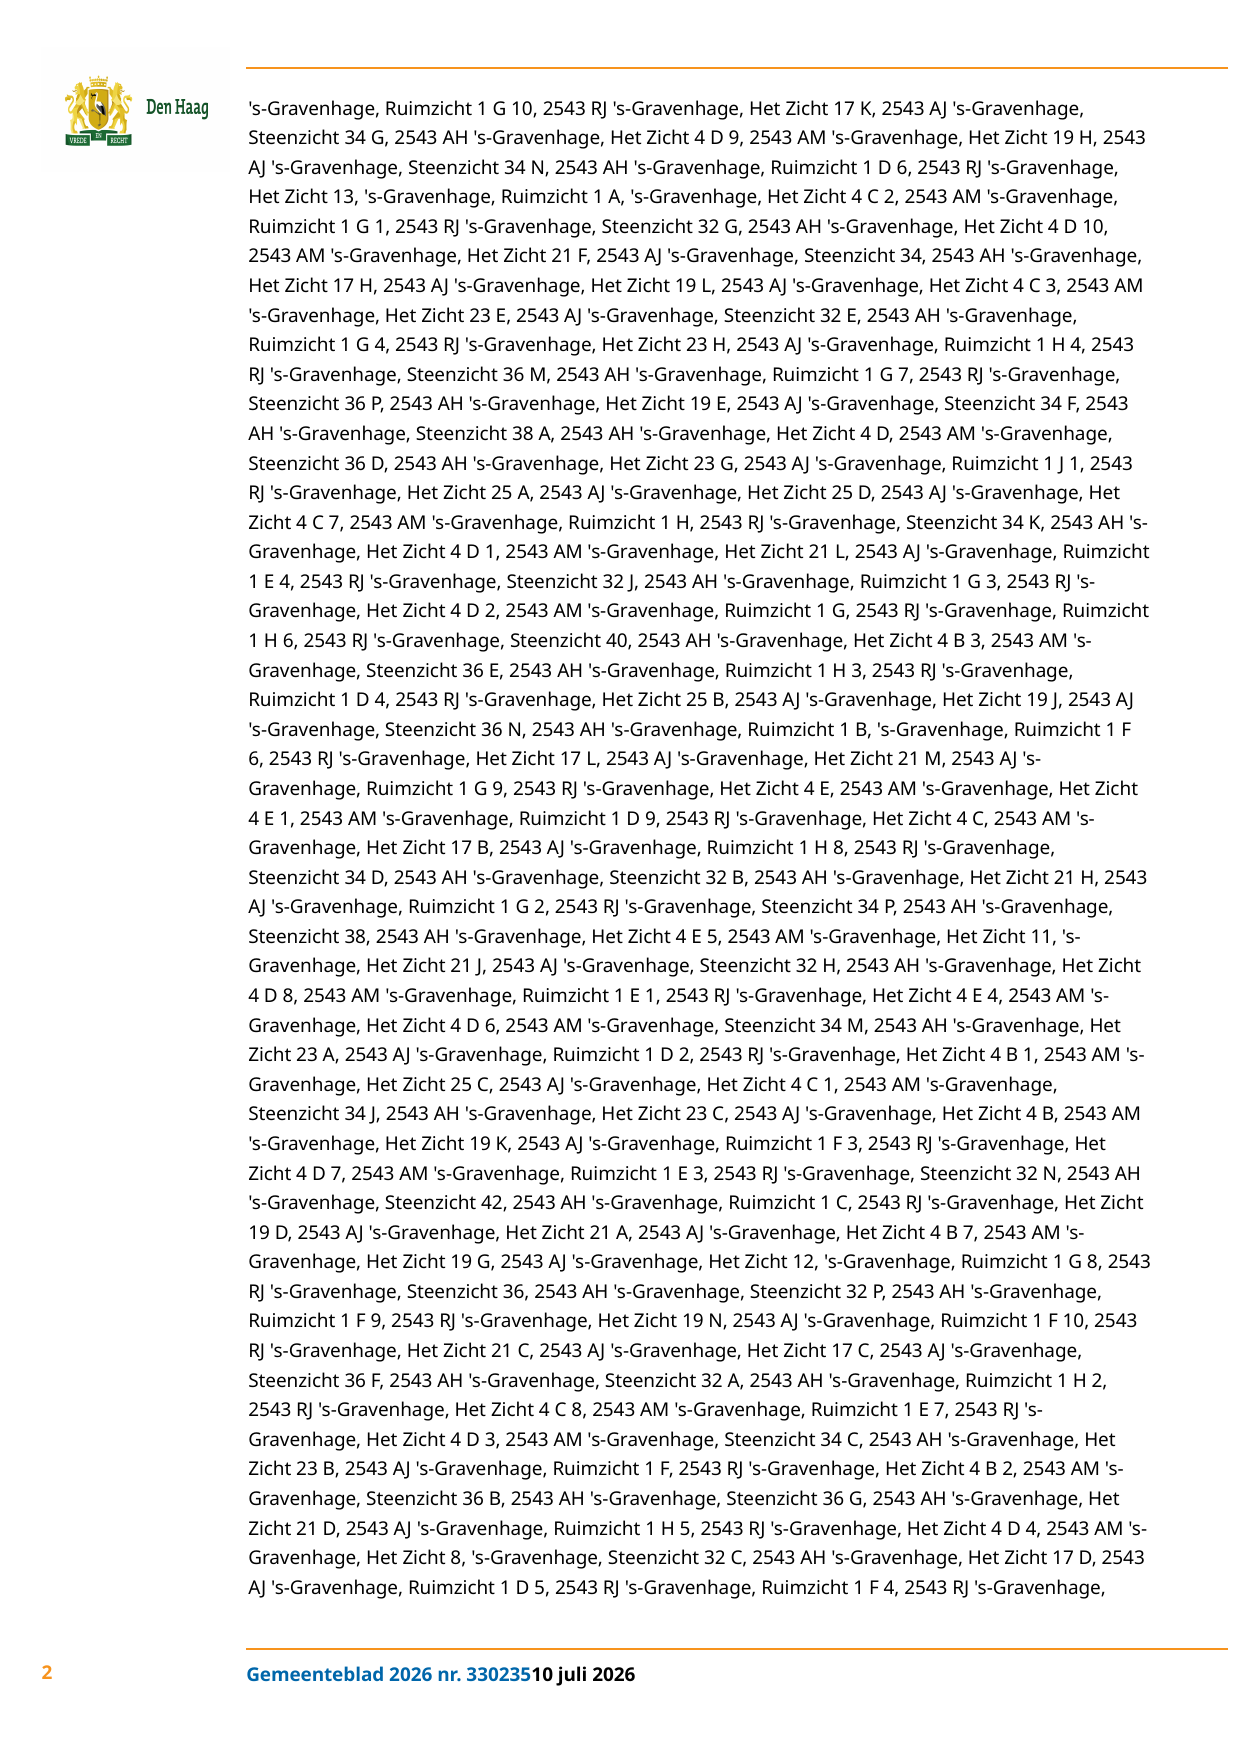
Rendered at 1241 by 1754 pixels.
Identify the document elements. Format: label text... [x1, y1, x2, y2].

text 's-Gravenhage, Ruimzicht 1 G 10, 2543 RJ 's-Gravenhage, Het Zicht 17 K, 2543 AJ 's-Gravenhage, Steenzicht 34 G, 2543 AH 's-Gravenhage, Het Zicht 4 D 9, 2543 AM 's-Gravenhage, Het Zicht 19 H, 2543 AJ 's-Gravenhage, Steenzicht 34 N, 2543 AH 's-Gravenhage, Ruimzicht 1 D 6, 2543 RJ 's-Gravenhage, Het Zicht 13, 's-Gravenhage, Ruimzicht 1 A, 's-Gravenhage, Het Zicht 4 C 2, 2543 AM 's-Gravenhage, Ruimzicht 1 G 1, 2543 RJ 's-Gravenhage, Steenzicht 32 G, 2543 AH 's-Gravenhage, Het Zicht 4 D 10, 2543 AM 's-Gravenhage, Het Zicht 21 F, 2543 AJ 's-Gravenhage, Steenzicht 34, 2543 AH 's-Gravenhage, Het Zicht 17 H, 2543 AJ 's-Gravenhage, Het Zicht 19 L, 2543 AJ 's-Gravenhage, Het Zicht 4 C 3, 2543 AM 's-Gravenhage, Het Zicht 23 E, 2543 AJ 's-Gravenhage, Steenzicht 32 E, 2543 AH 's-Gravenhage, Ruimzicht 1 G 4, 2543 RJ 's-Gravenhage, Het Zicht 23 H, 2543 AJ 's-Gravenhage, Ruimzicht 1 H 4, 2543 RJ 's-Gravenhage, Steenzicht 36 M, 2543 AH 's-Gravenhage, Ruimzicht 1 G 7, 2543 RJ 's-Gravenhage, Steenzicht 36 P, 2543 AH 's-Gravenhage, Het Zicht 19 E, 2543 AJ 's-Gravenhage, Steenzicht 34 F, 2543 AH 's-Gravenhage, Steenzicht 38 A, 2543 AH 's-Gravenhage, Het Zicht 4 D, 2543 AM 's-Gravenhage, Steenzicht 36 D, 2543 AH 's-Gravenhage, Het Zicht 23 G, 2543 AJ 's-Gravenhage, Ruimzicht 1 J 1, 2543 RJ 's-Gravenhage, Het Zicht 25 A, 2543 AJ 's-Gravenhage, Het Zicht 25 D, 2543 AJ 's-Gravenhage, Het Zicht 4 C 7, 2543 AM 's-Gravenhage, Ruimzicht 1 H, 2543 RJ 's-Gravenhage, Steenzicht 34 K, 2543 AH 's-Gravenhage, Het Zicht 4 D 1, 2543 AM 's-Gravenhage, Het Zicht 21 L, 2543 AJ 's-Gravenhage, Ruimzicht 1 E 4, 2543 RJ 's-Gravenhage, Steenzicht 32 J, 2543 AH 's-Gravenhage, Ruimzicht 1 G 3, 2543 RJ 's-Gravenhage, Het Zicht 4 D 2, 2543 AM 's-Gravenhage, Ruimzicht 1 G, 2543 RJ 's-Gravenhage, Ruimzicht 1 H 6, 2543 RJ 's-Gravenhage, Steenzicht 40, 2543 AH 's-Gravenhage, Het Zicht 4 B 3, 2543 AM 's-Gravenhage, Steenzicht 36 E, 2543 AH 's-Gravenhage, Ruimzicht 1 H 3, 2543 RJ 's-Gravenhage, Ruimzicht 1 D 4, 2543 RJ 's-Gravenhage, Het Zicht 25 B, 2543 AJ 's-Gravenhage, Het Zicht 19 J, 2543 AJ 's-Gravenhage, Steenzicht 36 N, 2543 AH 's-Gravenhage, Ruimzicht 1 B, 's-Gravenhage, Ruimzicht 1 F 6, 2543 RJ 's-Gravenhage, Het Zicht 17 L, 2543 AJ 's-Gravenhage, Het Zicht 21 M, 2543 AJ 's-Gravenhage, Ruimzicht 1 G 9, 2543 RJ 's-Gravenhage, Het Zicht 4 E, 2543 AM 's-Gravenhage, Het Zicht 4 E 1, 2543 AM 's-Gravenhage, Ruimzicht 1 D 9, 2543 RJ 's-Gravenhage, Het Zicht 4 C, 2543 AM 's-Gravenhage, Het Zicht 17 B, 2543 AJ 's-Gravenhage, Ruimzicht 1 H 8, 2543 RJ 's-Gravenhage, Steenzicht 34 D, 2543 AH 's-Gravenhage, Steenzicht 32 B, 2543 AH 's-Gravenhage, Het Zicht 21 H, 2543 AJ 's-Gravenhage, Ruimzicht 1 G 2, 2543 RJ 's-Gravenhage, Steenzicht 34 P, 2543 AH 's-Gravenhage, Steenzicht 38, 2543 AH 's-Gravenhage, Het Zicht 4 E 5, 2543 AM 's-Gravenhage, Het Zicht 11, 's-Gravenhage, Het Zicht 21 J, 2543 AJ 's-Gravenhage, Steenzicht 32 H, 2543 AH 's-Gravenhage, Het Zicht 4 D 8, 2543 AM 's-Gravenhage, Ruimzicht 1 E 1, 2543 RJ 's-Gravenhage, Het Zicht 4 E 4, 2543 AM 's-Gravenhage, Het Zicht 4 D 6, 2543 AM 's-Gravenhage, Steenzicht 34 M, 2543 AH 's-Gravenhage, Het Zicht 23 A, 2543 AJ 's-Gravenhage, Ruimzicht 1 D 2, 2543 RJ 's-Gravenhage, Het Zicht 4 B 1, 2543 AM 's-Gravenhage, Het Zicht 25 C, 2543 AJ 's-Gravenhage, Het Zicht 4 C 1, 2543 AM 's-Gravenhage, Steenzicht 34 J, 2543 AH 's-Gravenhage, Het Zicht 23 C, 2543 AJ 's-Gravenhage, Het Zicht 4 B, 2543 AM 's-Gravenhage, Het Zicht 19 K, 2543 AJ 's-Gravenhage, Ruimzicht 1 F 3, 2543 RJ 's-Gravenhage, Het Zicht 4 D 7, 2543 AM 's-Gravenhage, Ruimzicht 1 E 3, 2543 RJ 's-Gravenhage, Steenzicht 32 N, 2543 AH 's-Gravenhage, Steenzicht 42, 2543 AH 's-Gravenhage, Ruimzicht 1 C, 2543 RJ 's-Gravenhage, Het Zicht 19 D, 2543 AJ 's-Gravenhage, Het Zicht 21 A, 2543 AJ 's-Gravenhage, Het Zicht 4 B 7, 2543 AM 's-Gravenhage, Het Zicht 19 G, 2543 AJ 's-Gravenhage, Het Zicht 12, 's-Gravenhage, Ruimzicht 1 G 8, 2543 RJ 's-Gravenhage, Steenzicht 36, 2543 AH 's-Gravenhage, Steenzicht 32 P, 2543 AH 's-Gravenhage, Ruimzicht 1 F 9, 2543 RJ 's-Gravenhage, Het Zicht 19 N, 2543 AJ 's-Gravenhage, Ruimzicht 1 F 10, 2543 RJ 's-Gravenhage, Het Zicht 21 C, 2543 AJ 's-Gravenhage, Het Zicht 17 C, 2543 AJ 's-Gravenhage, Steenzicht 36 F, 2543 AH 's-Gravenhage, Steenzicht 32 A, 2543 AH 's-Gravenhage, Ruimzicht 1 H 2, 2543 RJ 's-Gravenhage, Het Zicht 4 C 8, 2543 AM 's-Gravenhage, Ruimzicht 1 E 7, 2543 RJ 's-Gravenhage, Het Zicht 4 D 3, 2543 AM 's-Gravenhage, Steenzicht 34 C, 2543 AH 's-Gravenhage, Het Zicht 23 B, 2543 AJ 's-Gravenhage, Ruimzicht 1 F, 2543 RJ 's-Gravenhage, Het Zicht 4 B 2, 2543 AM 's-Gravenhage, Steenzicht 36 B, 2543 AH 's-Gravenhage, Steenzicht 36 G, 2543 AH 's-Gravenhage, Het Zicht 21 D, 2543 AJ 's-Gravenhage, Ruimzicht 1 H 5, 2543 RJ 's-Gravenhage, Het Zicht 4 D 4, 2543 AM 's-Gravenhage, Het Zicht 8, 's-Gravenhage, Steenzicht 32 C, 2543 AH 's-Gravenhage, Het Zicht 17 D, 2543 AJ 's-Gravenhage, Ruimzicht 1 D 5, 2543 RJ 's-Gravenhage, Ruimzicht 1 F 4, 2543 RJ 's-Gravenhage, [248, 95, 1152, 1600]
picture [41, 47, 231, 172]
